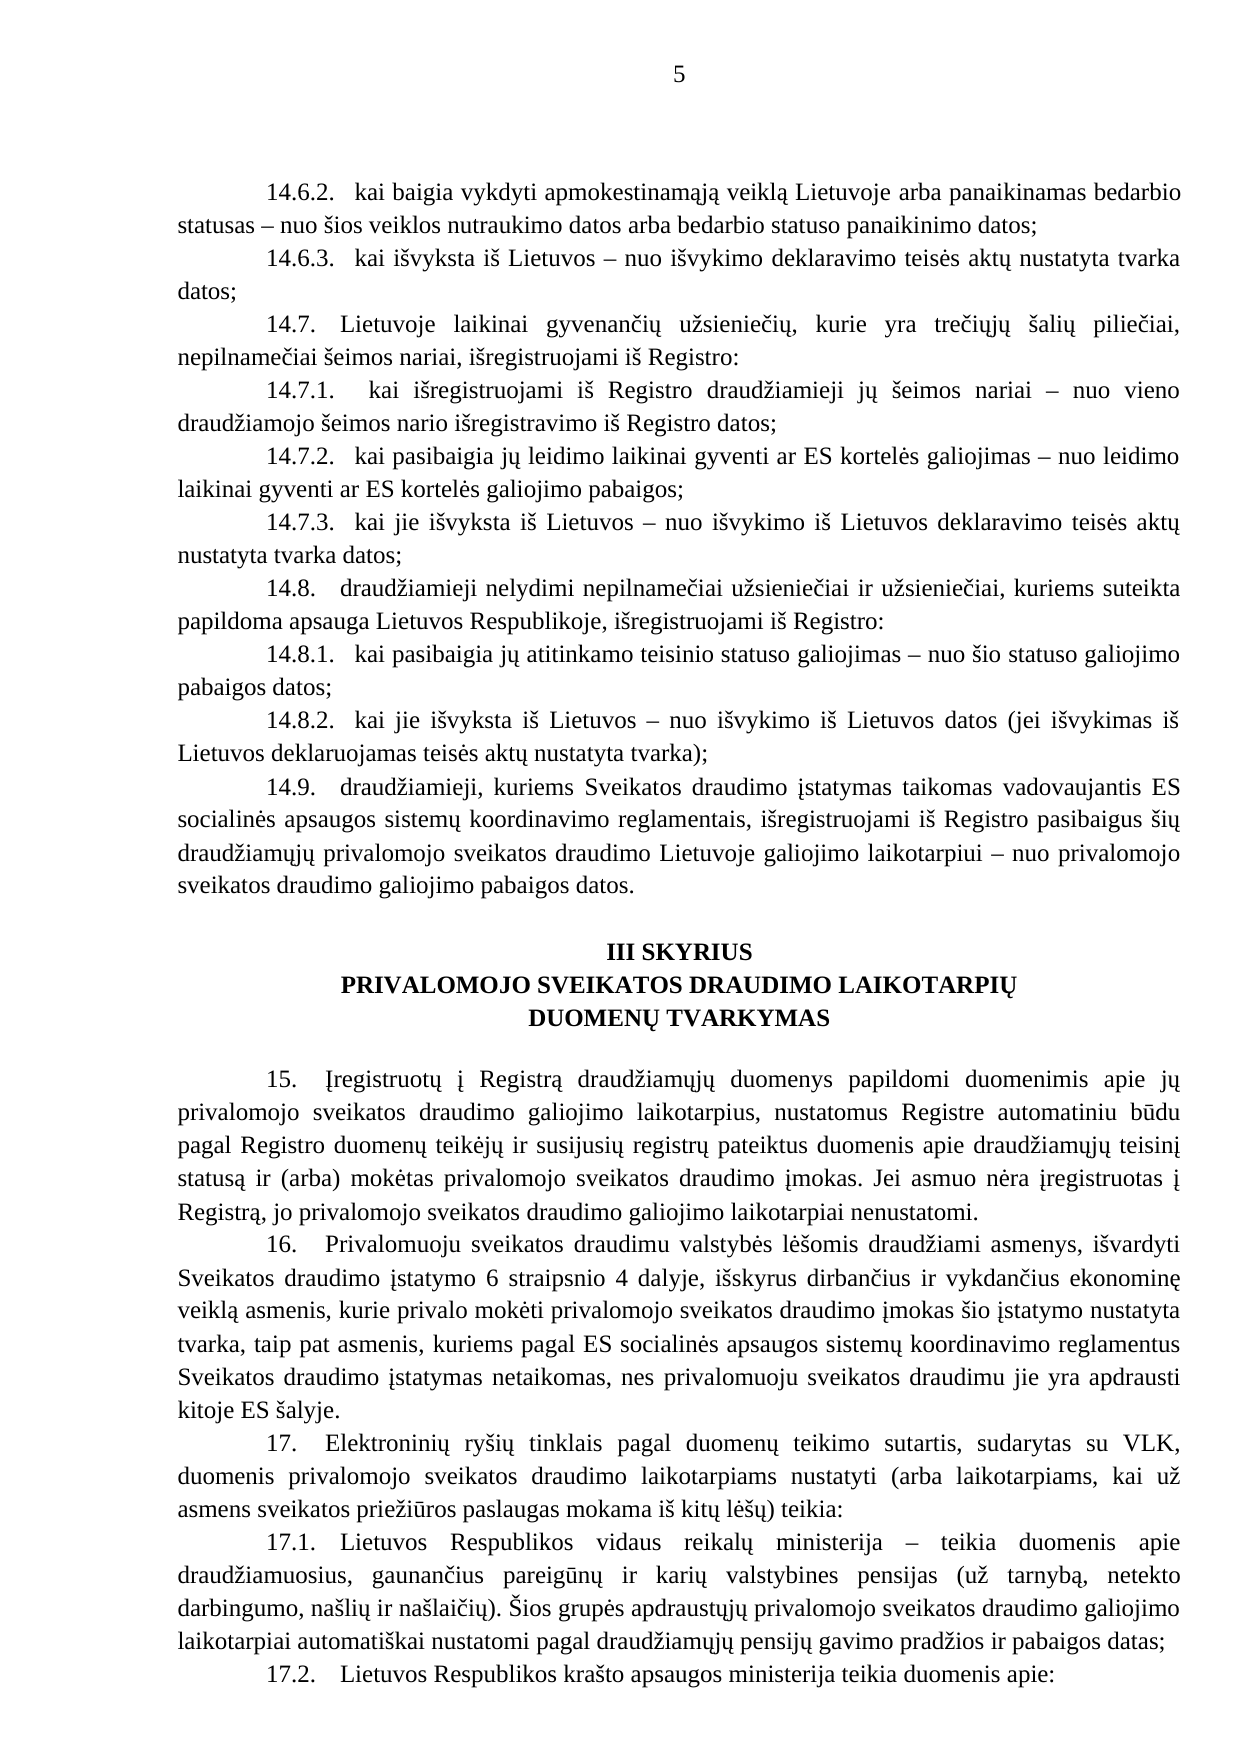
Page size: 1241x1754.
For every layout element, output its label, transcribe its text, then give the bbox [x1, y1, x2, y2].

text 14.6.2. kai baigia vykdyti apmokestinamąją veiklą Lietuvoje arba panaikinamas bedarbio statusas – nuo šios veiklos nutraukimo datos arba bedarbio statuso panaikinimo datos; [177, 177, 1181, 239]
text 14.7. Lietuvoje laikinai gyvenančių užsieniečių, kurie yra trečiųjų šalių piliečiai, nepilnamečiai šeimos nariai, išregistruojami iš Registro: [177, 309, 1181, 371]
text 14.6.3. kai išvyksta iš Lietuvos – nuo išvykimo deklaravimo teisės aktų nustatyta tvarka datos; [177, 243, 1181, 305]
text 14.7.3. kai jie išvyksta iš Lietuvos – nuo išvykimo iš Lietuvos deklaravimo teisės aktų nustatyta tvarka datos; [177, 507, 1181, 569]
text 14.9. draudžiamieji, kuriems Sveikatos draudimo įstatymas taikomas vadovaujantis ES socialinės apsaugos sistemų koordinavimo reglamentais, išregistruojami iš Registro pasibaigus šių draudžiamųjų privalomojo sveikatos draudimo Lietuvoje galiojimo laikotarpiui – nuo privalomojo sveikatos draudimo galiojimo pabaigos datos. [177, 772, 1181, 899]
text 17. Elektroninių ryšių tinklais pagal duomenų teikimo sutartis, sudarytas su VLK, duomenis privalomojo sveikatos draudimo laikotarpiams nustatyti (arba laikotarpiams, kai už asmens sveikatos priežiūros paslaugas mokama iš kitų lėšų) teikia: [177, 1428, 1181, 1522]
text 14.7.2. kai pasibaigia jų leidimo laikinai gyventi ar ES kortelės galiojimas – nuo leidimo laikinai gyventi ar ES kortelės galiojimo pabaigos; [177, 441, 1181, 503]
text 14.8. draudžiamieji nelydimi nepilnamečiai užsieniečiai ir užsieniečiai, kuriems suteikta papildoma apsauga Lietuvos Respublikoje, išregistruojami iš Registro: [177, 573, 1181, 635]
text 14.8.2. kai jie išvyksta iš Lietuvos – nuo išvykimo iš Lietuvos datos (jei išvykimas iš Lietuvos deklaruojamas teisės aktų nustatyta tvarka); [177, 706, 1181, 767]
text III SKYRIUS [177, 937, 1181, 965]
text 14.8.1. kai pasibaigia jų atitinkamo teisinio statuso galiojimas – nuo šio statuso galiojimo pabaigos datos; [177, 639, 1181, 701]
text 15. Įregistruotų į Registrą draudžiamųjų duomenys papildomi duomenimis apie jų privalomojo sveikatos draudimo galiojimo laikotarpius, nustatomus Registre automatiniu būdu pagal Registro duomenų teikėjų ir susijusių registrų pateiktus duomenis apie draudžiamųjų teisinį statusą ir (arba) mokėtas privalomojo sveikatos draudimo įmokas. Jei asmuo nėra įregistruotas į Registrą, jo privalomojo sveikatos draudimo galiojimo laikotarpiai nenustatomi. [177, 1064, 1181, 1225]
text 17.2. Lietuvos Respublikos krašto apsaugos ministerija teikia duomenis apie: [177, 1659, 1181, 1688]
text 14.7.1. kai išregistruojami iš Registro draudžiamieji jų šeimos nariai – nuo vieno draudžiamojo šeimos nario išregistravimo iš Registro datos; [177, 375, 1181, 437]
text 16. Privalomuoju sveikatos draudimu valstybės lėšomis draudžiami asmenys, išvardyti Sveikatos draudimo įstatymo 6 straipsnio 4 dalyje, išskyrus dirbančius ir vykdančius ekonominę veiklą asmenis, kurie privalo mokėti privalomojo sveikatos draudimo įmokas šio įstatymo nustatyta tvarka, taip pat asmenis, kuriems pagal ES socialinės apsaugos sistemų koordinavimo reglamentus Sveikatos draudimo įstatymas netaikomas, nes privalomuoju sveikatos draudimu jie yra apdrausti kitoje ES šalyje. [177, 1229, 1181, 1423]
text DUOMENŲ TVARKYMAS [177, 1003, 1181, 1031]
text PRIVALOMOJO SVEIKATOS DRAUDIMO LAIKOTARPIŲ [177, 970, 1181, 998]
text 17.1. Lietuvos Respublikos vidaus reikalų ministerija – teikia duomenis apie draudžiamuosius, gaunančius pareigūnų ir karių valstybines pensijas (už tarnybą, netekto darbingumo, našlių ir našlaičių). Šios grupės apdraustųjų privalomojo sveikatos draudimo galiojimo laikotarpiai automatiškai nustatomi pagal draudžiamųjų pensijų gavimo pradžios ir pabaigos datas; [177, 1527, 1181, 1654]
